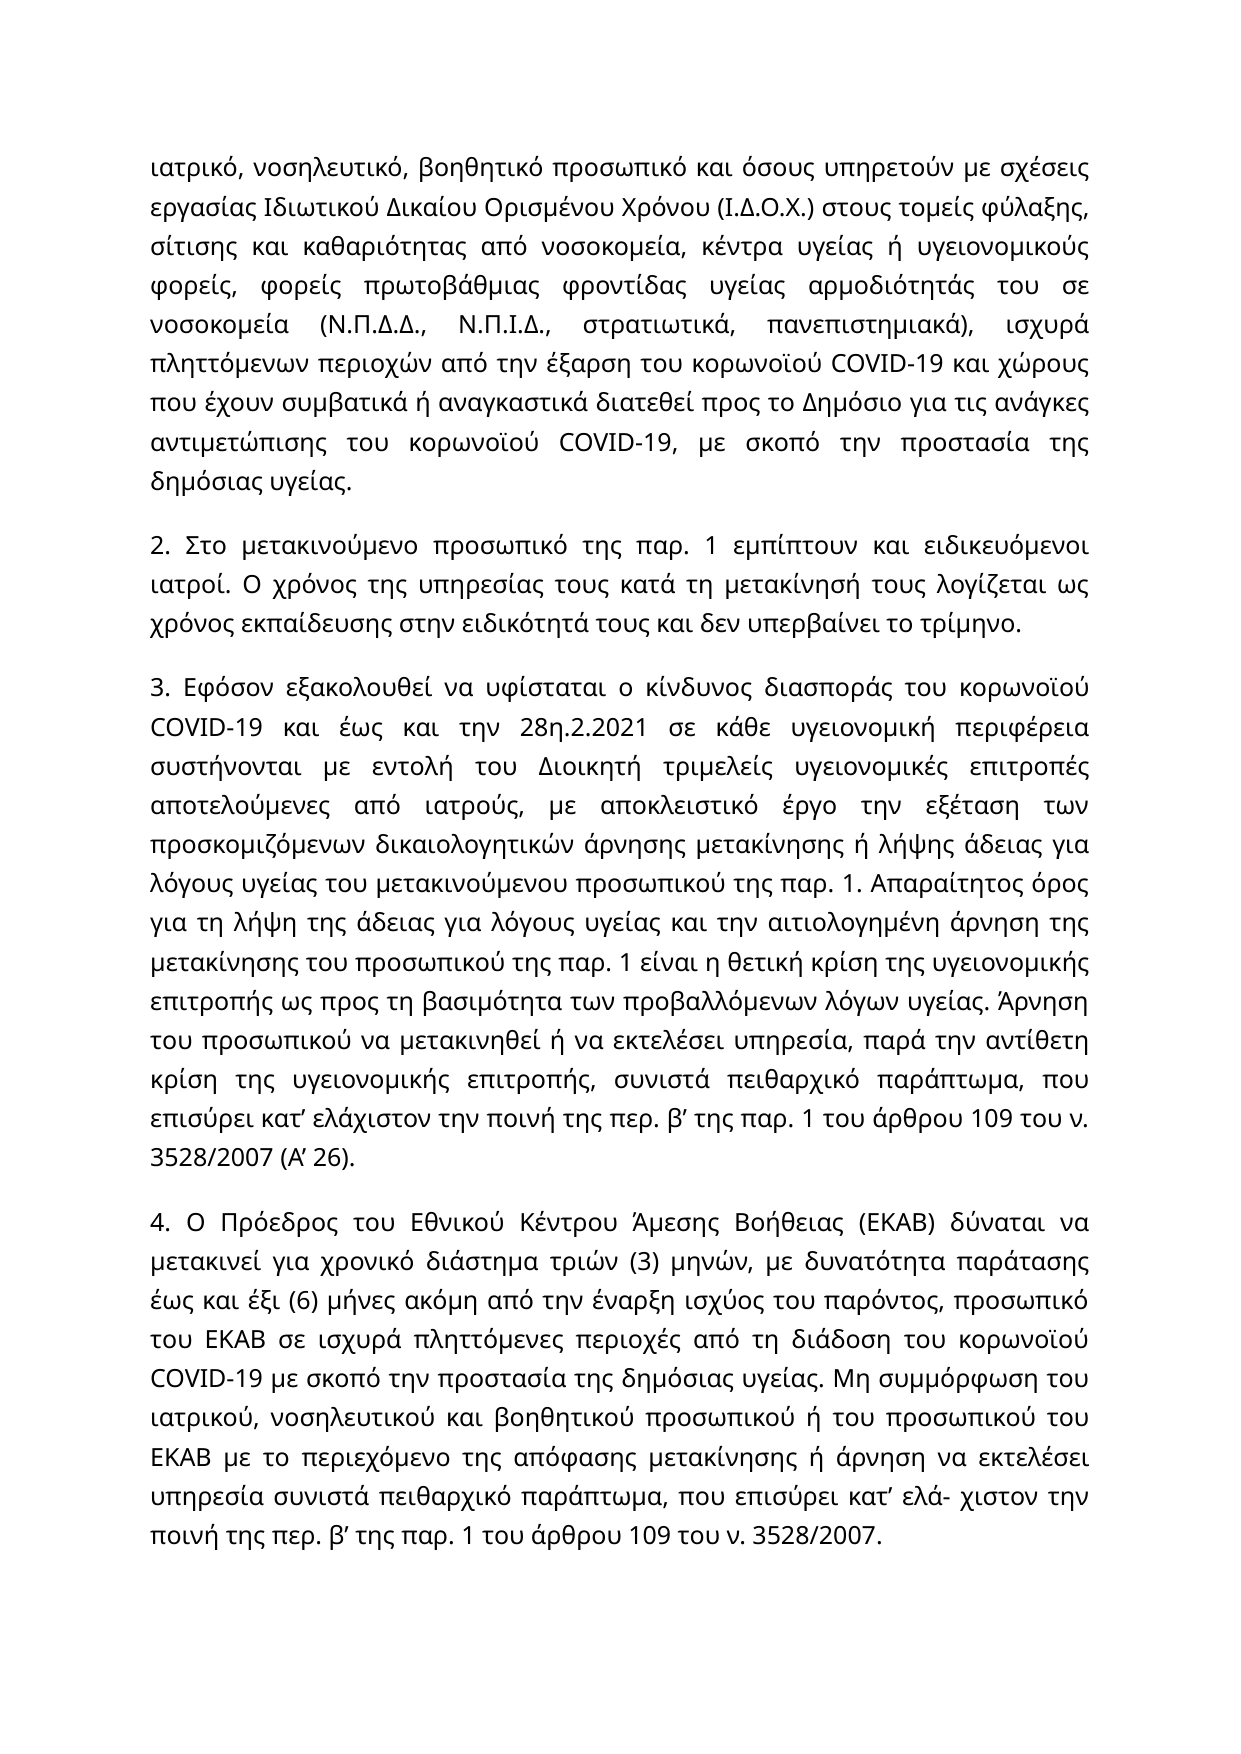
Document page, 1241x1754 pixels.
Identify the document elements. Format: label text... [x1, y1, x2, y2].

text ιατρικό, νοσηλευτικό, βοηθητικό προσωπικό και όσους υπηρετούν με σχέσεις εργασίας Ιδιωτικού Δικαίου Ορισμένου Χρόνου (Ι.Δ.Ο.Χ.) στους τομείς φύλαξης, σίτισης και καθαριότητας από νοσοκομεία, κέντρα υγείας ή υγειονομικούς φορείς, φορείς πρωτοβάθμιας φροντίδας υγείας αρμοδιότητάς του σε νοσοκομεία (Ν.Π.Δ.Δ., Ν.Π.Ι.Δ., στρατιωτικά, πανεπιστημιακά), ισχυρά πληττόμενων περιοχών από την έξαρση του κορωνοϊού COVID-19 και χώρους που έχουν συμβατικά ή αναγκαστικά διατεθεί προς το Δημόσιο για τις ανάγκες αντιμετώπισης του κορωνοϊού COVID-19, με σκοπό την προστασία της δημόσιας υγείας. [150, 150, 1090, 497]
text 4. Ο Πρόεδρος του Εθνικού Κέντρου Άμεσης Βοήθειας (ΕΚΑΒ) δύναται να μετακινεί για χρονικό διάστημα τριών (3) μηνών, με δυνατότητα παράτασης έως και έξι (6) μήνες ακόμη από την έναρξη ισχύος του παρόντος, προσωπικό του ΕΚΑΒ σε ισχυρά πληττόμενες περιοχές από τη διάδοση του κορωνοϊού COVID-19 με σκοπό την προστασία της δημόσιας υγείας. Μη συμμόρφωση του ιατρικού, νοσηλευτικού και βοηθητικού προσωπικού ή του προσωπικού του ΕΚΑΒ με το περιεχόμενο της απόφασης μετακίνησης ή άρνηση να εκτελέσει υπηρεσία συνιστά πειθαρχικό παράπτωμα, που επισύρει κατ’ ελά- χιστον την ποινή της περ. β’ της παρ. 1 του άρθρου 109 του ν. 3528/2007. [150, 1204, 1090, 1552]
text 3. Εφόσον εξακολουθεί να υφίσταται ο κίνδυνος διασποράς του κορωνοϊού COVID-19 και έως και την 28η.2.2021 σε κάθε υγειονομική περιφέρεια συστήνονται με εντολή του Διοικητή τριμελείς υγειονομικές επιτροπές αποτελούμενες από ιατρούς, με αποκλειστικό έργο την εξέταση των προσκομιζόμενων δικαιολογητικών άρνησης μετακίνησης ή λήψης άδειας για λόγους υγείας του μετακινούμενου προσωπικού της παρ. 1. Απαραίτητος όρος για τη λήψη της άδειας για λόγους υγείας και την αιτιολογημένη άρνηση της μετακίνησης του προσωπικού της παρ. 1 είναι η θετική κρίση της υγειονομικής επιτροπής ως προς τη βασιμότητα των προβαλλόμενων λόγων υγείας. Άρνηση του προσωπικού να μετακινηθεί ή να εκτελέσει υπηρεσία, παρά την αντίθετη κρίση της υγειονομικής επιτροπής, συνιστά πειθαρχικό παράπτωμα, που επισύρει κατ’ ελάχιστον την ποινή της περ. β’ της παρ. 1 του άρθρου 109 του ν. 3528/2007 (Α’ 26). [150, 670, 1090, 1174]
text 2. Στο μετακινούμενο προσωπικό της παρ. 1 εμπίπτουν και ειδικευόμενοι ιατροί. Ο χρόνος της υπηρεσίας τους κατά τη μετακίνησή τους λογίζεται ως χρόνος εκπαίδευσης στην ειδικότητά τους και δεν υπερβαίνει το τρίμηνο. [150, 527, 1090, 640]
